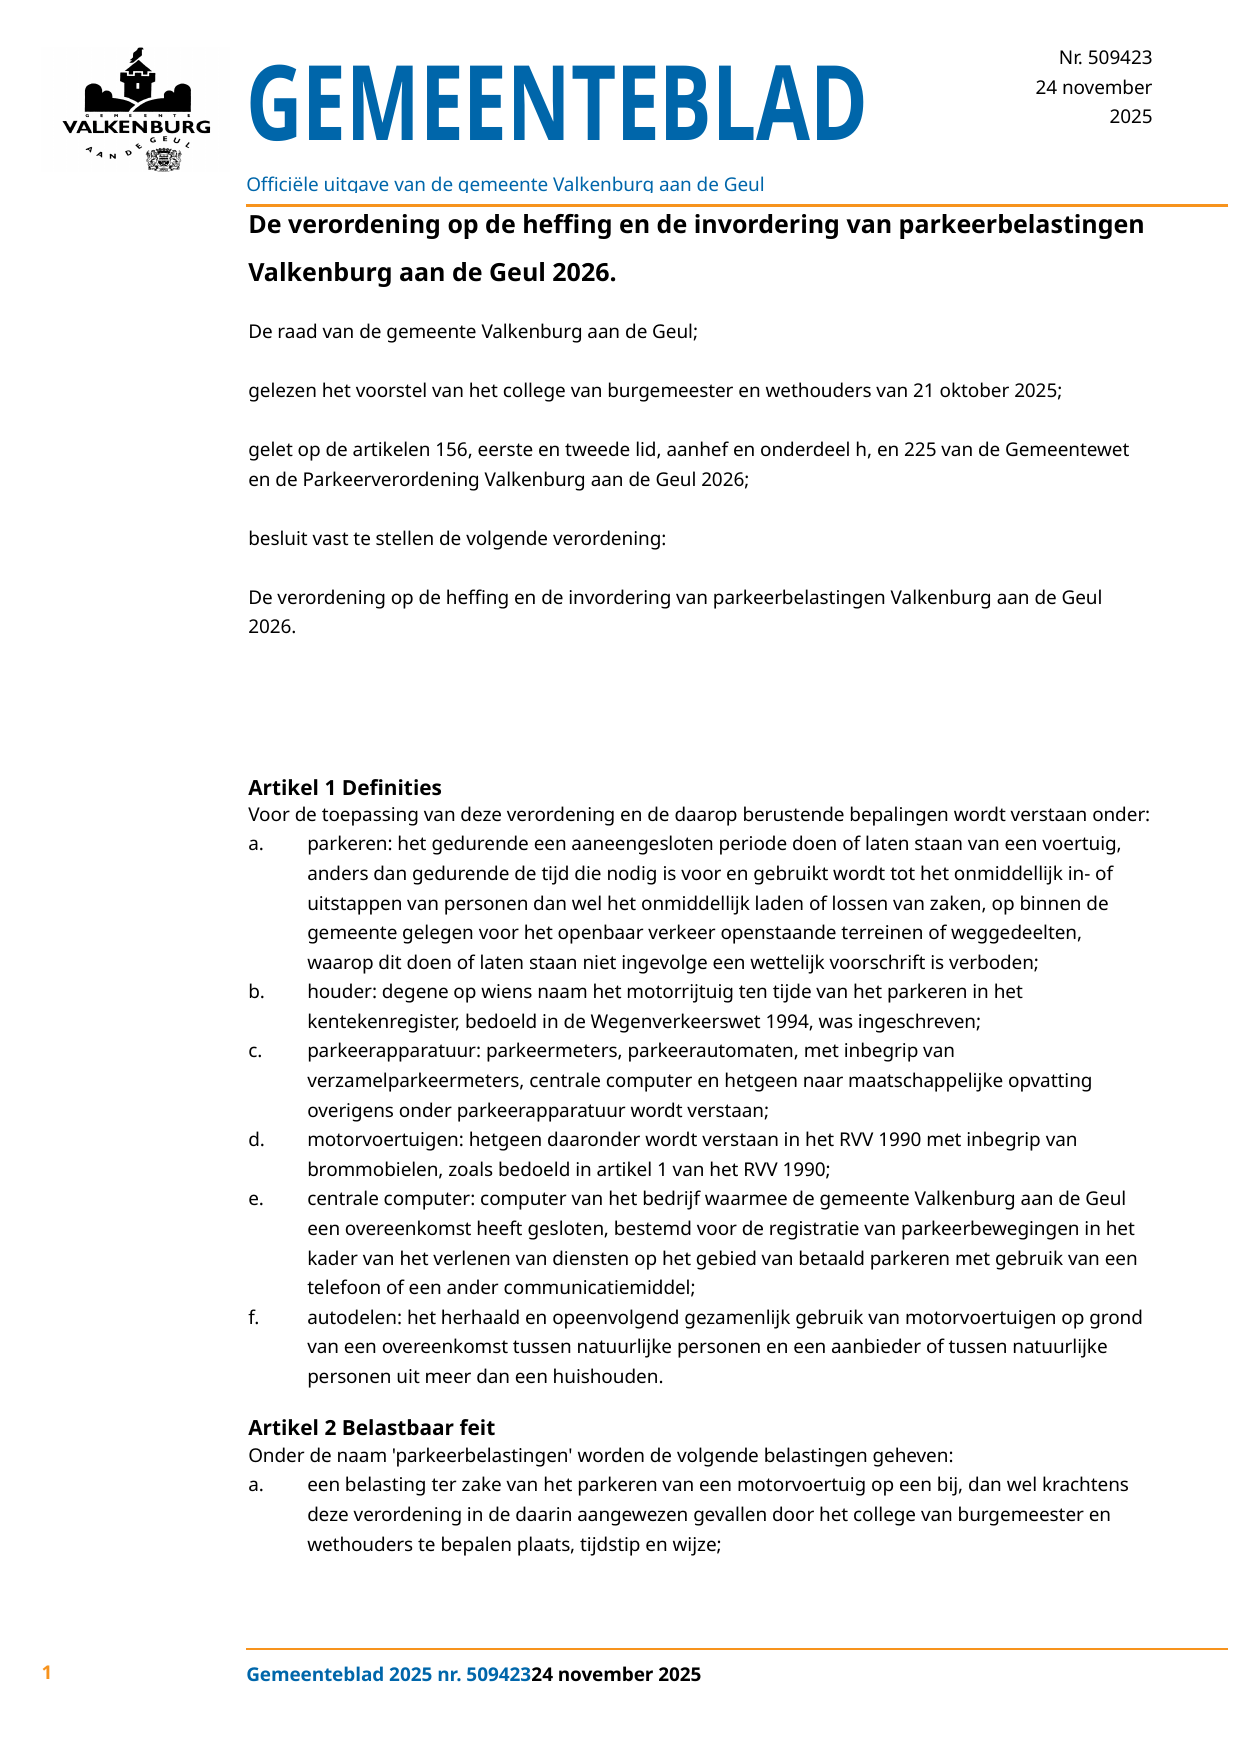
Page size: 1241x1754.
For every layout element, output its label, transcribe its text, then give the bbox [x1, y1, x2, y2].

text Artikel 2 Belastbaar feit [248, 1413, 1152, 1442]
text De verordening op de heffing en de invordering van parkeerbelastingen Valkenburg aan de Geul 2026. [248, 584, 1152, 639]
picture [41, 47, 231, 172]
list motorvoertuigen: hetgeen daaronder wordt verstaan in het RVV 1990 met inbegrip van brommobielen, zoals bedoeld in artikel 1 van het RVV 1990; [248, 1126, 1152, 1182]
text besluit vast te stellen de volgende verordening: [248, 525, 1152, 551]
list centrale computer: computer van het bedrijf waarmee de gemeente Valkenburg aan de Geul een overeenkomst heeft gesloten, bestemd voor de registratie van parkeerbewegingen in het kader van het verlenen van diensten op het gebied van betaald parkeren met gebruik van een telefoon of een ander communicatiemiddel; [248, 1186, 1152, 1300]
text gelet op de artikelen 156, eerste en tweede lid, aanhef en onderdeel h, en 225 van de Gemeentewet en de Parkeerverordening Valkenburg aan de Geul 2026; [248, 436, 1152, 492]
text Voor de toepassing van deze verordening en de daarop berustende bepalingen wordt verstaan onder: [248, 801, 1152, 827]
list parkeren: het gedurende een aaneengesloten periode doen of laten staan van een voertuig, anders dan gedurende de tijd die nodig is voor en gebruikt wordt tot het onmiddellijk in- of uitstappen van personen dan wel het onmiddellijk laden of lossen van zaken, op binnen de gemeente gelegen voor het openbaar verkeer openstaande terreinen of weggedeelten, waarop dit doen of laten staan niet ingevolge een wettelijk voorschrift is verboden; [248, 831, 1152, 975]
text De raad van de gemeente Valkenburg aan de Geul; [248, 318, 1152, 344]
list autodelen: het herhaald en opeenvolgend gezamenlijk gebruik van motorvoertuigen op grond van een overeenkomst tussen natuurlijke personen en een aanbieder of tussen natuurlijke personen uit meer dan een huishouden. [248, 1304, 1152, 1389]
list houder: degene op wiens naam het motorrijtuig ten tijde van het parkeren in het kentekenregister, bedoeld in de Wegenverkeerswet 1994, was ingeschreven; [248, 978, 1152, 1034]
list parkeerapparatuur: parkeermeters, parkeerautomaten, met inbegrip van verzamelparkeermeters, centrale computer en hetgeen naar maatschappelijke opvatting overigens onder parkeerapparatuur wordt verstaan; [248, 1038, 1152, 1123]
text De verordening op de heffing en de invordering van parkeerbelastingen Valkenburg aan de Geul 2026. [248, 207, 1152, 288]
list een belasting ter zake van het parkeren van een motorvoertuig op een bij, dan wel krachtens deze verordening in de daarin aangewezen gevallen door het college van burgemeester en wethouders te bepalen plaats, tijdstip en wijze; [248, 1472, 1152, 1556]
text Artikel 1 Definities [248, 773, 1152, 801]
text Onder de naam 'parkeerbelastingen' worden de volgende belastingen geheven: [248, 1442, 1152, 1468]
text gelezen het voorstel van het college van burgemeester en wethouders van 21 oktober 2025; [248, 377, 1152, 403]
